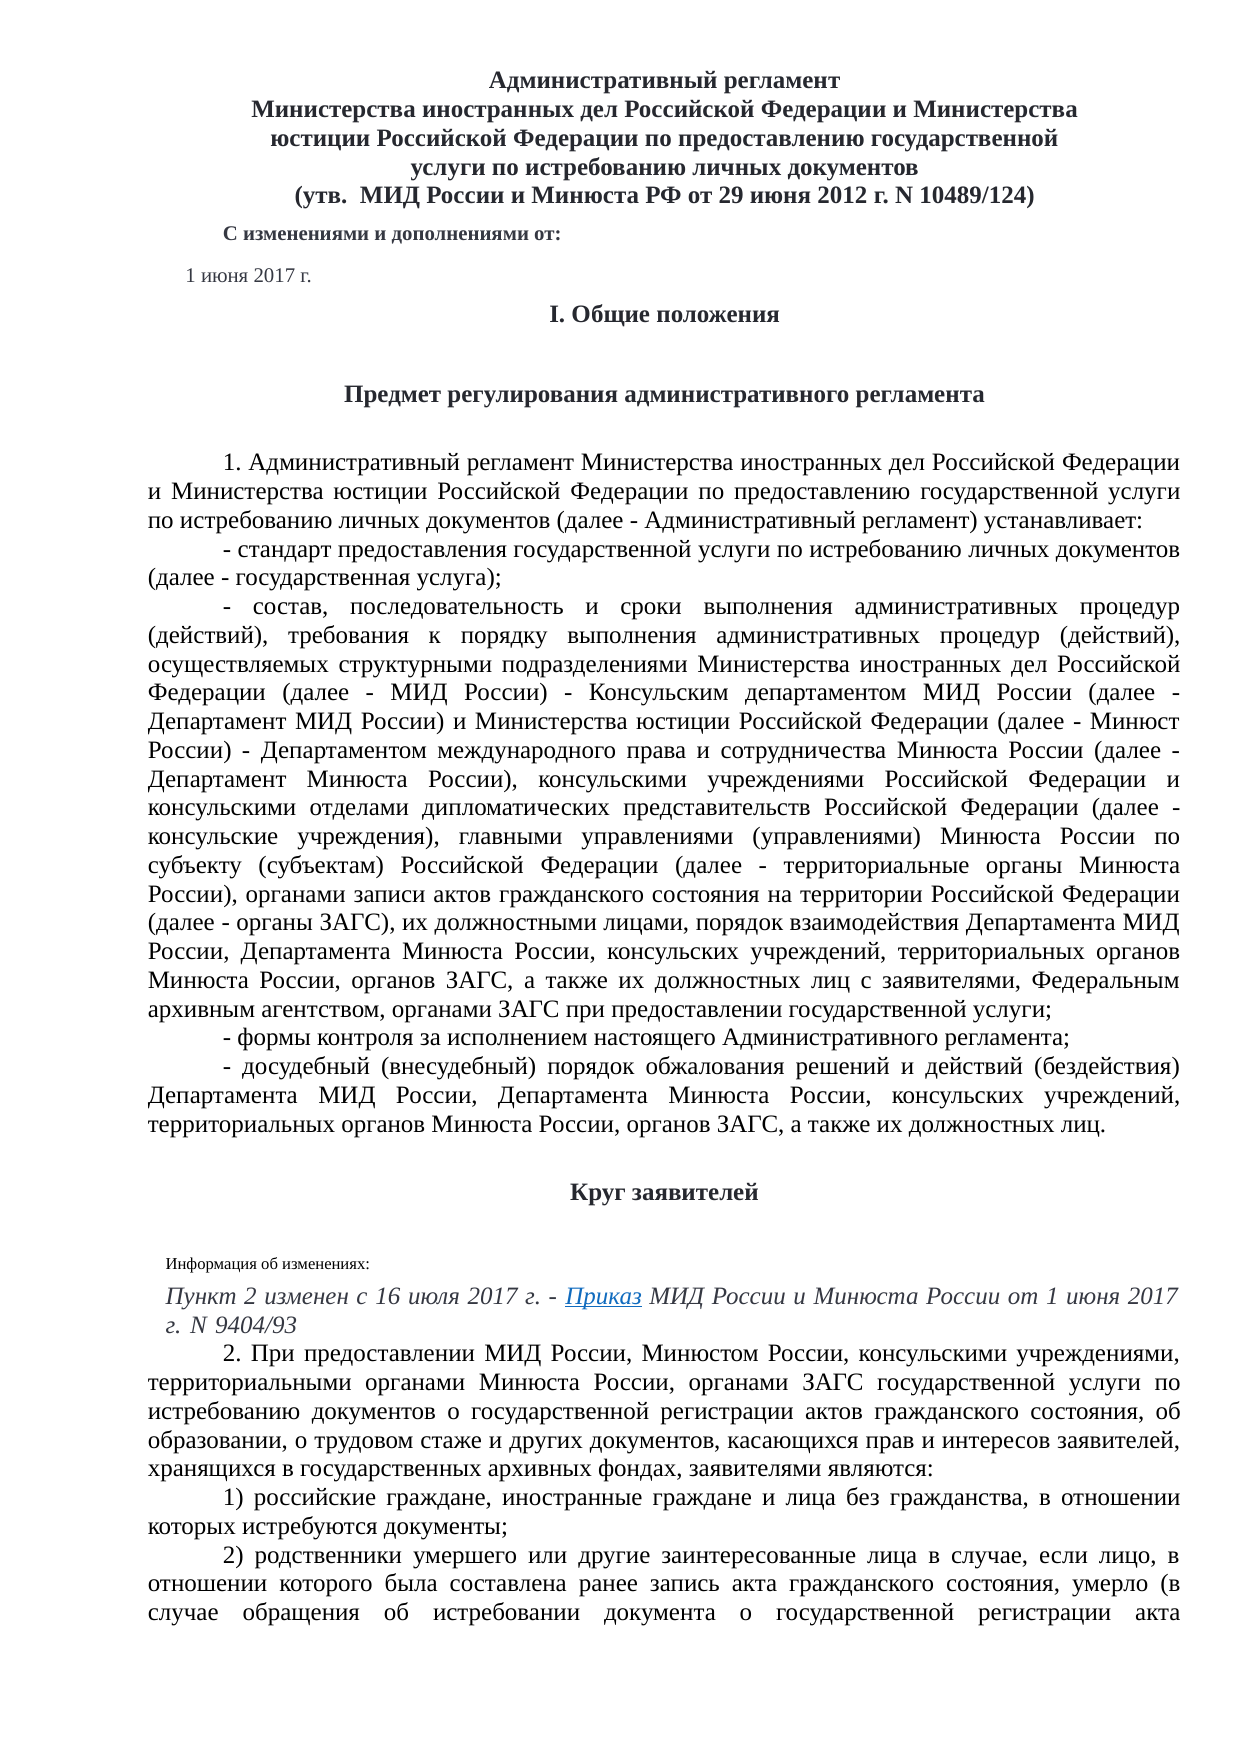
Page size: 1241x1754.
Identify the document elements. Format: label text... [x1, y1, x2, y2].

text - формы контроля за исполнением настоящего Административного регламента; [148, 1022, 1181, 1051]
subtitle Административный регламент Министерства иностранных дел Российской Федерации и Министерства юстиции Российской Федерации по предоставлению государственной услуги по истребованию личных документов (утв. МИД России и Минюста РФ от 29 июня 2012 г. N 10489/124) [148, 66, 1181, 209]
text 2) родственники умершего или другие заинтересованные лица в случае, если лицо, в отношении которого была составлена ранее запись акта гражданского состояния, умерло (в случае обращения об истребовании документа о государственной регистрации акта [148, 1540, 1181, 1626]
text 1) российские граждане, иностранные граждане и лица без гражданства, в отношении которых истребуются документы; [148, 1482, 1181, 1540]
subtitle Круг заявителей [148, 1177, 1181, 1206]
text 1. Административный регламент Министерства иностранных дел Российской Федерации и Министерства юстиции Российской Федерации по предоставлению государственной услуги по истребованию личных документов (далее - Административный регламент) устанавливает: [148, 447, 1181, 534]
text - досудебный (внесудебный) порядок обжалования решений и действий (бездействия) Департамента МИД России, Департамента Минюста России, консульских учреждений, территориальных органов Минюста России, органов ЗАГС, а также их должностных лиц. [148, 1051, 1181, 1137]
text Пункт 2 изменен с 16 июля 2017 г. - Приказ МИД России и Минюста России от 1 июня 2017 г. N 9404/93 [165, 1281, 1181, 1338]
text - стандарт предоставления государственной услуги по истребованию личных документов (далее - государственная услуга); [148, 534, 1181, 591]
subtitle I. Общие положения [148, 299, 1181, 327]
text 1 июня 2017 г. [185, 263, 1144, 287]
subtitle Предмет регулирования административного регламента [148, 379, 1181, 407]
text Информация об изменениях: [165, 1254, 1181, 1273]
text - состав, последовательность и сроки выполнения административных процедур (действий), требования к порядку выполнения административных процедур (действий), осуществляемых структурными подразделениями Министерства иностранных дел Российской Федерации (далее - МИД России) - Консульским департаментом МИД России (далее - Департамент МИД России) и Министерства юстиции Российской Федерации (далее - Минюст России) - Департаментом международного права и сотрудничества Минюста России (далее - Департамент Минюста России), консульскими учреждениями Российской Федерации и консульскими отделами дипломатических представительств Российской Федерации (далее - консульские учреждения), главными управлениями (управлениями) Минюста России по субъекту (субъектам) Российской Федерации (далее - территориальные органы Минюста России), органами записи актов гражданского состояния на территории Российской Федерации (далее - органы ЗАГС), их должностными лицами, порядок взаимодействия Департамента МИД России, Департамента Минюста России, консульских учреждений, территориальных органов Минюста России, органов ЗАГС, а также их должностных лиц с заявителями, Федеральным архивным агентством, органами ЗАГС при предоставлении государственной услуги; [148, 591, 1181, 1022]
text С изменениями и дополнениями от: [148, 221, 1181, 245]
text 2. При предоставлении МИД России, Минюстом России, консульскими учреждениями, территориальными органами Минюста России, органами ЗАГС государственной услуги по истребованию документов о государственной регистрации актов гражданского состояния, об образовании, о трудовом стаже и других документов, касающихся прав и интересов заявителей, хранящихся в государственных архивных фондах, заявителями являются: [148, 1338, 1181, 1482]
